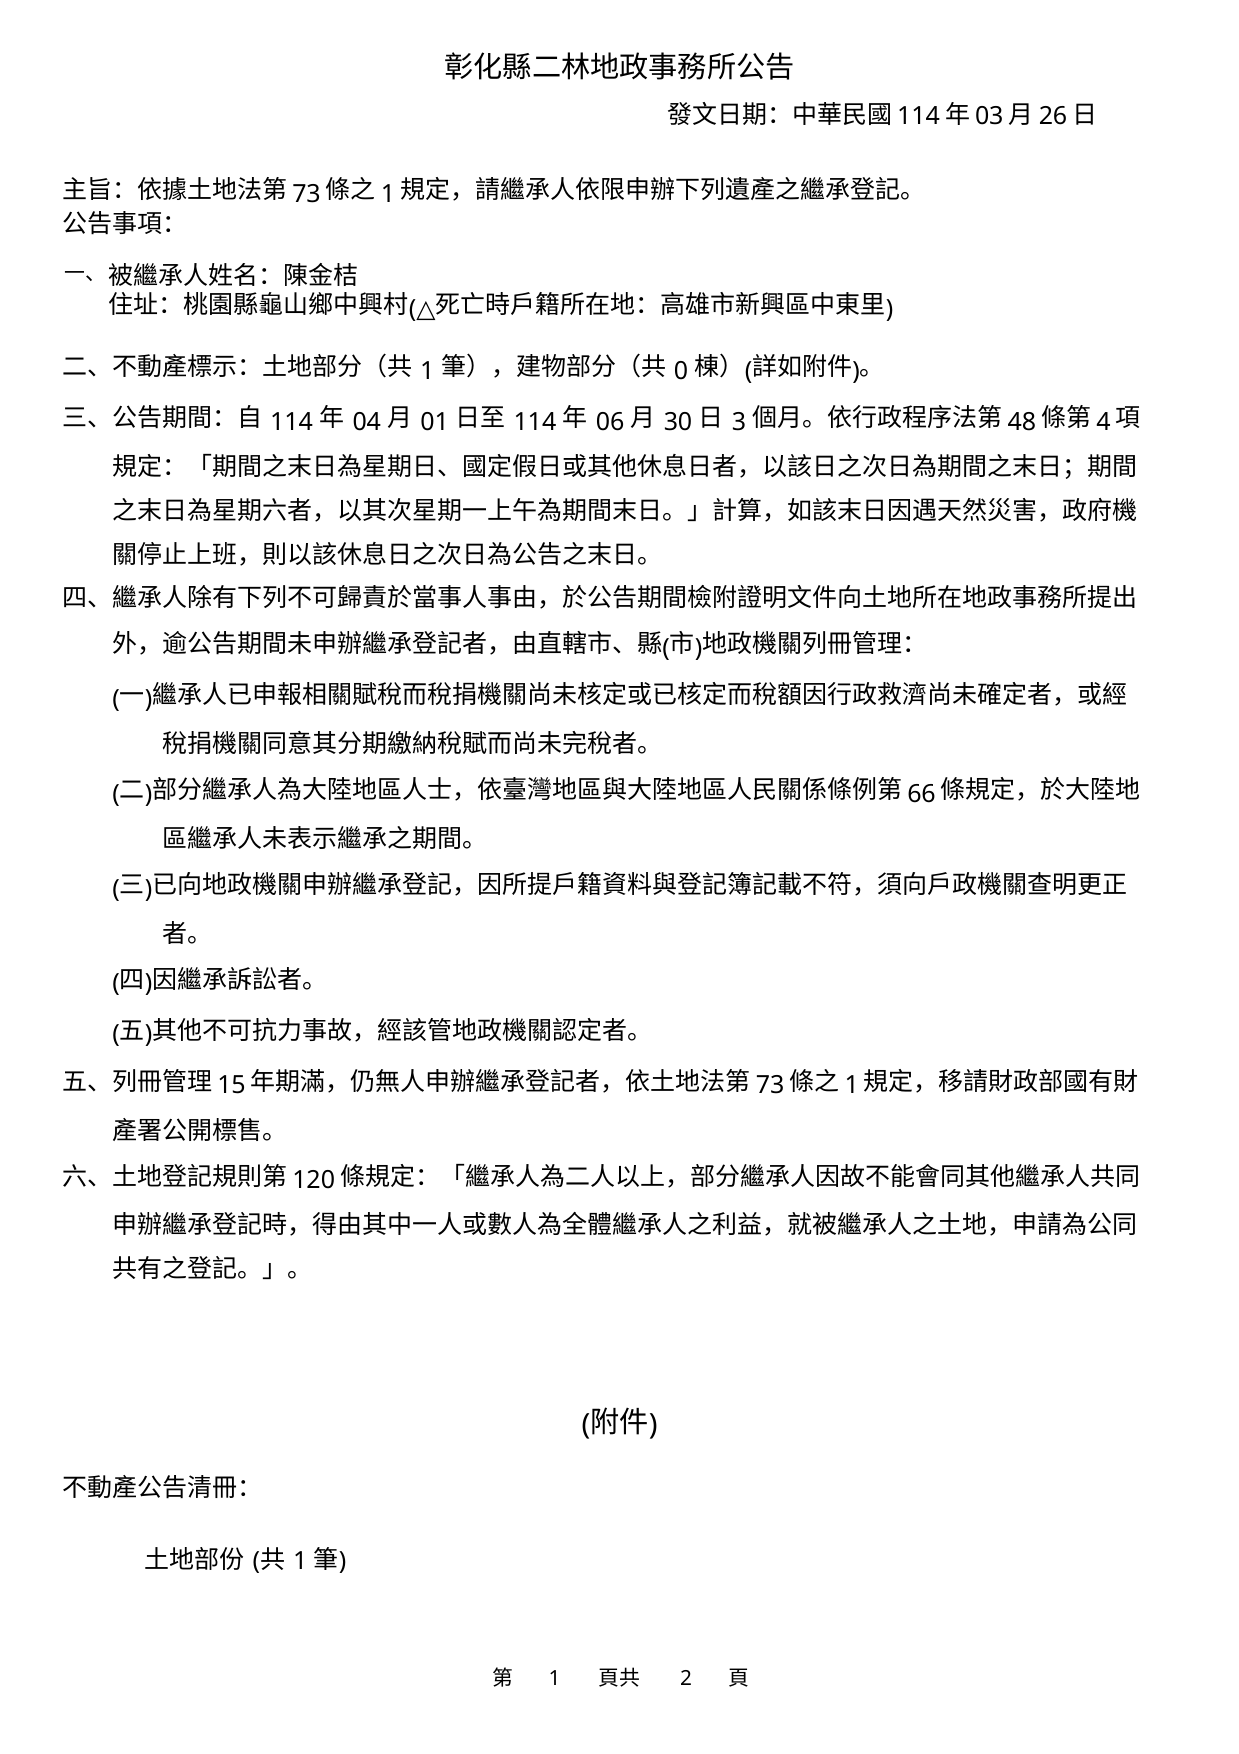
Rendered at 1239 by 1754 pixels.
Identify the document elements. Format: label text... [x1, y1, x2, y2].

table_cell [759, 1352, 1177, 1392]
table_cell [0, 312, 62, 353]
table_cell [109, 95, 482, 135]
table_cell [0, 1352, 62, 1392]
table_cell [483, 135, 523, 176]
table_header [1177, 0, 1239, 41]
table_header [585, 0, 653, 41]
table_cell [759, 135, 1177, 176]
table_cell [0, 1598, 62, 1657]
table_cell [759, 1658, 1177, 1698]
table_cell [109, 1352, 482, 1392]
table_cell [62, 1598, 109, 1657]
table_cell [1177, 1658, 1239, 1698]
table_cell [667, 135, 718, 176]
table_cell [62, 1658, 109, 1698]
table_cell [1177, 1598, 1239, 1657]
table_cell 被繼承人姓名：陳金桔 住址：桃園縣龜山鄉中興村(△死亡時戶籍所在地：高雄市新興區中東里) [109, 261, 1177, 353]
table_cell [62, 1352, 109, 1392]
table_cell [1177, 1392, 1239, 1453]
table_cell 第 [483, 1658, 523, 1698]
table_cell 土地部份 (共 1 筆) [62, 1526, 1177, 1597]
table_cell [523, 1598, 585, 1657]
table_cell [1177, 353, 1239, 1352]
table_cell [653, 1352, 667, 1392]
table_cell [1177, 41, 1239, 94]
table_cell [653, 95, 667, 135]
table_cell [0, 216, 62, 261]
table_cell [1177, 312, 1239, 353]
table_cell [0, 95, 62, 135]
table_header [667, 0, 718, 41]
table_cell [667, 1352, 718, 1392]
table_cell 主旨：依據土地法第73條之1規定，請繼承人依限申辦下列遺產之繼承登記。 公告事項： [62, 176, 1177, 261]
table_cell [523, 135, 585, 176]
table_header [718, 0, 759, 41]
table_cell 不動產公告清冊： [62, 1454, 1177, 1526]
table_cell [0, 353, 62, 1352]
table_cell [0, 1392, 62, 1453]
table_cell [523, 1352, 585, 1392]
table_cell [109, 1598, 482, 1657]
table_cell 彰化縣二林地政事務所公告 [62, 41, 1177, 94]
table_cell [653, 1598, 667, 1657]
table_cell [483, 1352, 523, 1392]
table_cell [1177, 1352, 1239, 1392]
table_cell [759, 1598, 1177, 1657]
table_cell [62, 95, 109, 135]
table_cell [0, 261, 62, 312]
table_cell [0, 41, 62, 94]
table_cell [718, 1598, 759, 1657]
table_cell [483, 1598, 523, 1657]
table_header [109, 0, 482, 41]
table_header [523, 0, 585, 41]
table_cell [109, 1658, 482, 1698]
table_cell [483, 95, 523, 135]
table_cell [718, 135, 759, 176]
table_cell [0, 176, 62, 216]
table_cell [585, 1598, 653, 1657]
table_cell [0, 1454, 62, 1526]
table_cell [1177, 1526, 1239, 1597]
table_cell [62, 312, 109, 353]
table_cell [1177, 95, 1239, 135]
table_cell 1 [523, 1658, 585, 1698]
table_cell [62, 135, 109, 176]
table_header [759, 0, 1177, 41]
table_cell [109, 135, 482, 176]
table_cell [585, 1352, 653, 1392]
table_cell 一、 [62, 261, 109, 312]
table_cell (附件) [62, 1392, 1177, 1453]
table_cell [718, 1352, 759, 1392]
table_cell [1177, 216, 1239, 261]
table_cell 2 [653, 1658, 718, 1698]
table_cell [0, 1658, 62, 1698]
table_header [0, 0, 62, 41]
table_cell 頁共 [585, 1658, 653, 1698]
table_cell [585, 95, 653, 135]
table_cell [0, 1526, 62, 1597]
table_cell 二、不動產標示：土地部分（共 1 筆），建物部分（共 0 棟）(詳如附件)。 三、公告期間：自 114 年 04 月 01 日至 114 年 06 月 30 日 3 個月。依行政程序法第48條第4項 規定：「期間之末日為星期日、國定假日或其他休息日者，以該日之次日為期間之末日；期間 之末日為星期六者，以其次星期一上午為期間末日。」計算，如該末日因遇天然災害，政府機 關停止上班，則以該休息日之次日為公告之末日。 四、繼承人除有下列不可歸責於當事人事由，於公告期間檢附證明文件向土地所在地政事務所提出 外，逾公告期間未申辦繼承登記者，由直轄市、縣(市)地政機關列冊管理： (一)繼承人已申報相關賦稅而稅捐機關尚未核定或已核定而稅額因行政救濟尚未確定者，或經 稅捐機關同意其分期繳納稅賦而尚未完稅者。 (二)部分繼承人為大陸地區人士，依臺灣地區與大陸地區人民關係條例第66條規定，於大陸地 區繼承人未表示繼承之期間。 (三)已向地政機關申辦繼承登記，因所提戶籍資料與登記簿記載不符，須向戶政機關查明更正 者。 (四)因繼承訴訟者。 (五)其他不可抗力事故，經該管地政機關認定者。 五、列冊管理15年期滿，仍無人申辦繼承登記者，依土地法第73條之1規定，移請財政部國有財 產署公開標售。 六、土地登記規則第120條規定：「繼承人為二人以上，部分繼承人因故不能會同其他繼承人共同 申辦繼承登記時，得由其中一人或數人為全體繼承人之利益，就被繼承人之土地，申請為公同 共有之登記。」。 [62, 353, 1177, 1352]
table_cell [653, 135, 667, 176]
table_cell 頁 [718, 1658, 759, 1698]
table_cell [1177, 1454, 1239, 1526]
table_cell [1177, 176, 1239, 216]
table_cell [585, 135, 653, 176]
table_header [62, 0, 109, 41]
table_cell [1177, 135, 1239, 176]
table_header [653, 0, 667, 41]
table_cell [0, 135, 62, 176]
table_cell [667, 1598, 718, 1657]
table_cell [523, 95, 585, 135]
table_header [483, 0, 523, 41]
table_cell 發文日期：中華民國114年03月26日 [667, 95, 1177, 135]
table_cell [1177, 261, 1239, 312]
